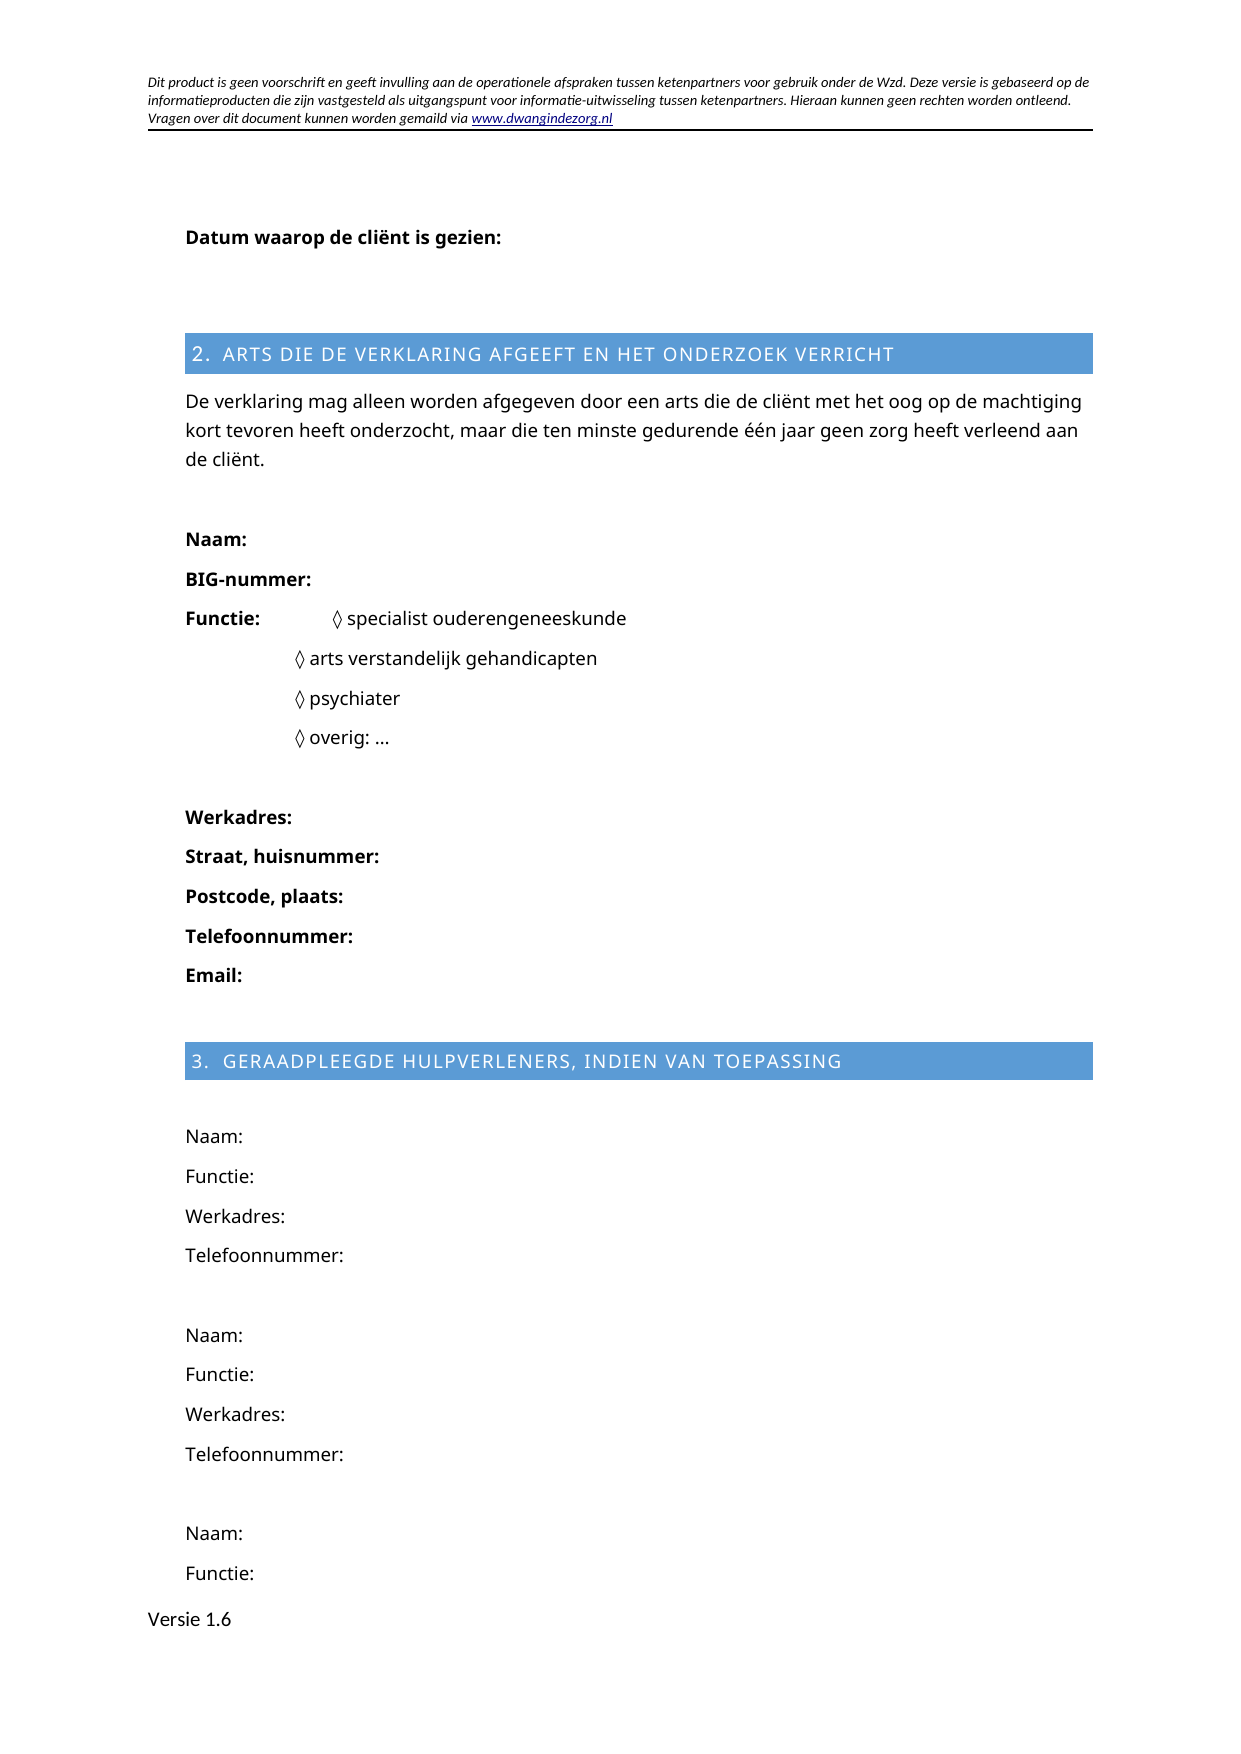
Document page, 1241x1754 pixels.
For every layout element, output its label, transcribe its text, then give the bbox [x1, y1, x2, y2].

text Telefoonnummer: [185, 923, 1093, 948]
text Postcode, plaats: [185, 883, 1093, 909]
text Naam: [185, 1094, 1093, 1149]
text Naam: [185, 1520, 1093, 1546]
text ◊ arts verstandelijk gehandicapten [221, 645, 1093, 671]
text Telefoonnummer: [185, 1441, 1093, 1467]
text Naam: [185, 526, 1093, 552]
list Geraadpleegde hulpverleners, indien van toepassing [191, 1048, 1086, 1074]
list Arts die de verklaring afgeeft en het onderzoek verricht [191, 339, 1086, 367]
text Functie: [185, 1560, 1093, 1586]
text Werkadres: [185, 1401, 1093, 1427]
text Datum waarop de cliënt is gezien: [185, 148, 1093, 249]
text Functie: ◊ specialist ouderengeneeskunde [185, 606, 1093, 631]
text Email: [185, 963, 1093, 988]
text Werkadres: [185, 804, 1093, 829]
text Naam: [185, 1322, 1093, 1347]
text Telefoonnummer: [185, 1243, 1093, 1268]
text ◊ psychiater [221, 685, 1093, 710]
text Straat, huisnummer: [185, 844, 1093, 869]
text Werkadres: [185, 1203, 1093, 1228]
text De verklaring mag alleen worden afgegeven door een arts die de cliënt met het oog op de machtiging kort tevoren heeft onderzocht, maar die ten minste gedurende één jaar geen zorg heeft verleend aan de cliënt. [185, 388, 1093, 472]
text ◊ overig: … [221, 724, 1093, 750]
text Functie: [185, 1362, 1093, 1387]
text BIG-nummer: [185, 566, 1093, 591]
text Functie: [185, 1163, 1093, 1189]
